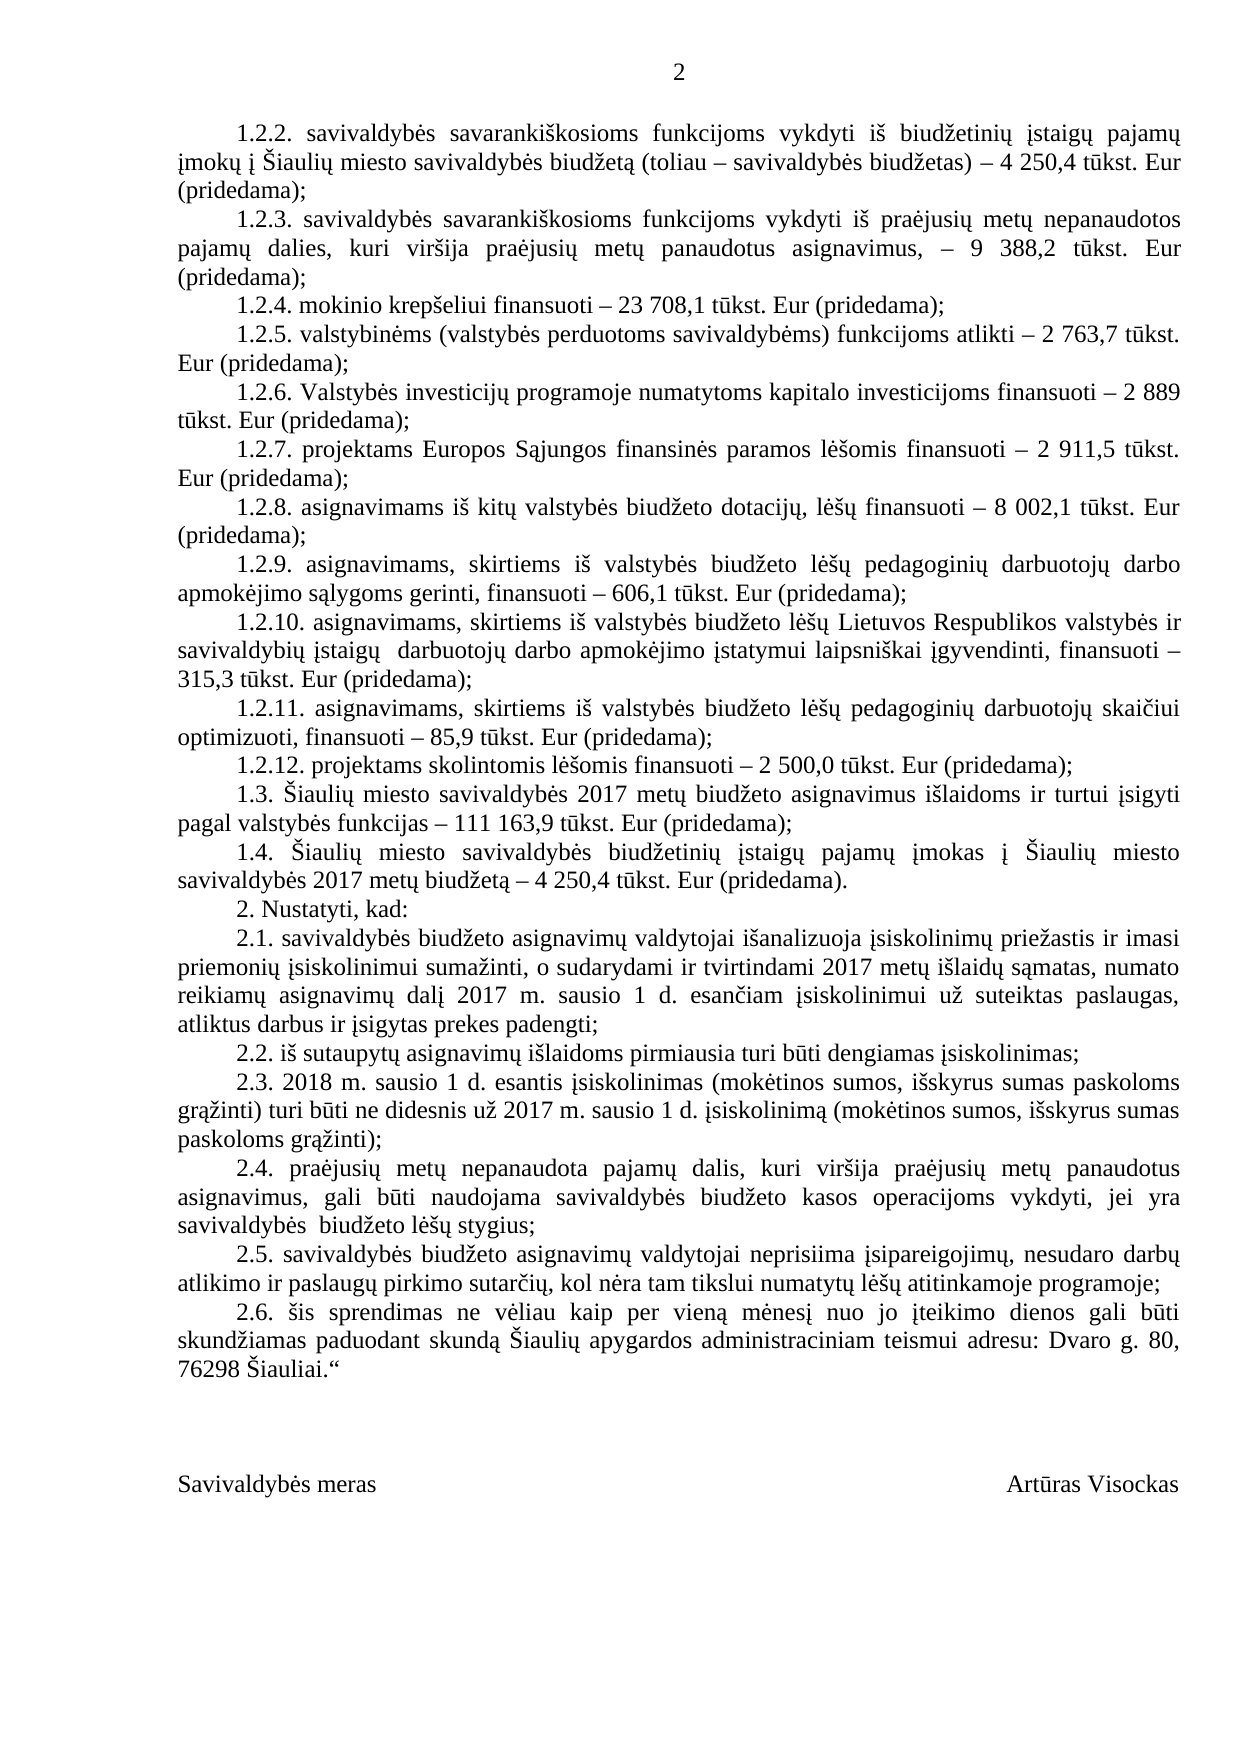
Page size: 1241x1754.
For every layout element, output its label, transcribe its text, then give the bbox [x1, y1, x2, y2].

text 1.2.3. savivaldybės savarankiškosioms funkcijoms vykdyti iš praėjusių metų nepanaudotos pajamų dalies, kuri viršija praėjusių metų panaudotus asignavimus, – 9 388,2 tūkst. Eur (pridedama); [177, 204, 1181, 291]
text 1.2.7. projektams Europos Sąjungos finansinės paramos lėšomis finansuoti – 2 911,5 tūkst. Eur (pridedama); [177, 434, 1181, 492]
text 1.4. Šiaulių miesto savivaldybės biudžetinių įstaigų pajamų įmokas į Šiaulių miesto savivaldybės 2017 metų biudžetą – 4 250,4 tūkst. Eur (pridedama). [177, 837, 1181, 894]
text 2. Nustatyti, kad: [177, 894, 1181, 923]
text 2.2. iš sutaupytų asignavimų išlaidoms pirmiausia turi būti dengiamas įsiskolinimas; [177, 1038, 1181, 1067]
text 2.6. šis sprendimas ne vėliau kaip per vieną mėnesį nuo jo įteikimo dienos gali būti skundžiamas paduodant skundą Šiaulių apygardos administraciniam teismui adresu: Dvaro g. 80, 76298 Šiauliai.“ [177, 1297, 1181, 1383]
text Savivaldybės meras Artūras Visockas [177, 1469, 1181, 1498]
text 1.2.11. asignavimams, skirtiems iš valstybės biudžeto lėšų pedagoginių darbuotojų skaičiui optimizuoti, finansuoti – 85,9 tūkst. Eur (pridedama); [177, 693, 1181, 751]
text 1.2.9. asignavimams, skirtiems iš valstybės biudžeto lėšų pedagoginių darbuotojų darbo apmokėjimo sąlygoms gerinti, finansuoti – 606,1 tūkst. Eur (pridedama); [177, 549, 1181, 607]
text 1.2.4. mokinio krepšeliui finansuoti – 23 708,1 tūkst. Eur (pridedama); [177, 291, 1181, 319]
text 1.2.8. asignavimams iš kitų valstybės biudžeto dotacijų, lėšų finansuoti – 8 002,1 tūkst. Eur (pridedama); [177, 492, 1181, 549]
text 1.2.6. Valstybės investicijų programoje numatytoms kapitalo investicijoms finansuoti – 2 889 tūkst. Eur (pridedama); [177, 377, 1181, 434]
text 1.2.2. savivaldybės savarankiškosioms funkcijoms vykdyti iš biudžetinių įstaigų pajamų įmokų į Šiaulių miesto savivaldybės biudžetą (toliau – savivaldybės biudžetas) – 4 250,4 tūkst. Eur (pridedama); [177, 118, 1181, 204]
text 2.5. savivaldybės biudžeto asignavimų valdytojai neprisiima įsipareigojimų, nesudaro darbų atlikimo ir paslaugų pirkimo sutarčių, kol nėra tam tikslui numatytų lėšų atitinkamoje programoje; [177, 1239, 1181, 1297]
text 1.2.5. valstybinėms (valstybės perduotoms savivaldybėms) funkcijoms atlikti – 2 763,7 tūkst. Eur (pridedama); [177, 319, 1181, 377]
text 2.1. savivaldybės biudžeto asignavimų valdytojai išanalizuoja įsiskolinimų priežastis ir imasi priemonių įsiskolinimui sumažinti, o sudarydami ir tvirtindami 2017 metų išlaidų sąmatas, numato reikiamų asignavimų dalį 2017 m. sausio 1 d. esančiam įsiskolinimui už suteiktas paslaugas, atliktus darbus ir įsigytas prekes padengti; [177, 923, 1181, 1038]
text 1.2.10. asignavimams, skirtiems iš valstybės biudžeto lėšų Lietuvos Respublikos valstybės ir savivaldybių įstaigų darbuotojų darbo apmokėjimo įstatymui laipsniškai įgyvendinti, finansuoti – 315,3 tūkst. Eur (pridedama); [177, 607, 1181, 693]
text 2.4. praėjusių metų nepanaudota pajamų dalis, kuri viršija praėjusių metų panaudotus asignavimus, gali būti naudojama savivaldybės biudžeto kasos operacijoms vykdyti, jei yra savivaldybės biudžeto lėšų stygius; [177, 1153, 1181, 1239]
text 1.2.12. projektams skolintomis lėšomis finansuoti – 2 500,0 tūkst. Eur (pridedama); [177, 751, 1181, 779]
text 2.3. 2018 m. sausio 1 d. esantis įsiskolinimas (mokėtinos sumos, išskyrus sumas paskoloms grąžinti) turi būti ne didesnis už 2017 m. sausio 1 d. įsiskolinimą (mokėtinos sumos, išskyrus sumas paskoloms grąžinti); [177, 1067, 1181, 1153]
text 1.3. Šiaulių miesto savivaldybės 2017 metų biudžeto asignavimus išlaidoms ir turtui įsigyti pagal valstybės funkcijas – 111 163,9 tūkst. Eur (pridedama); [177, 779, 1181, 837]
